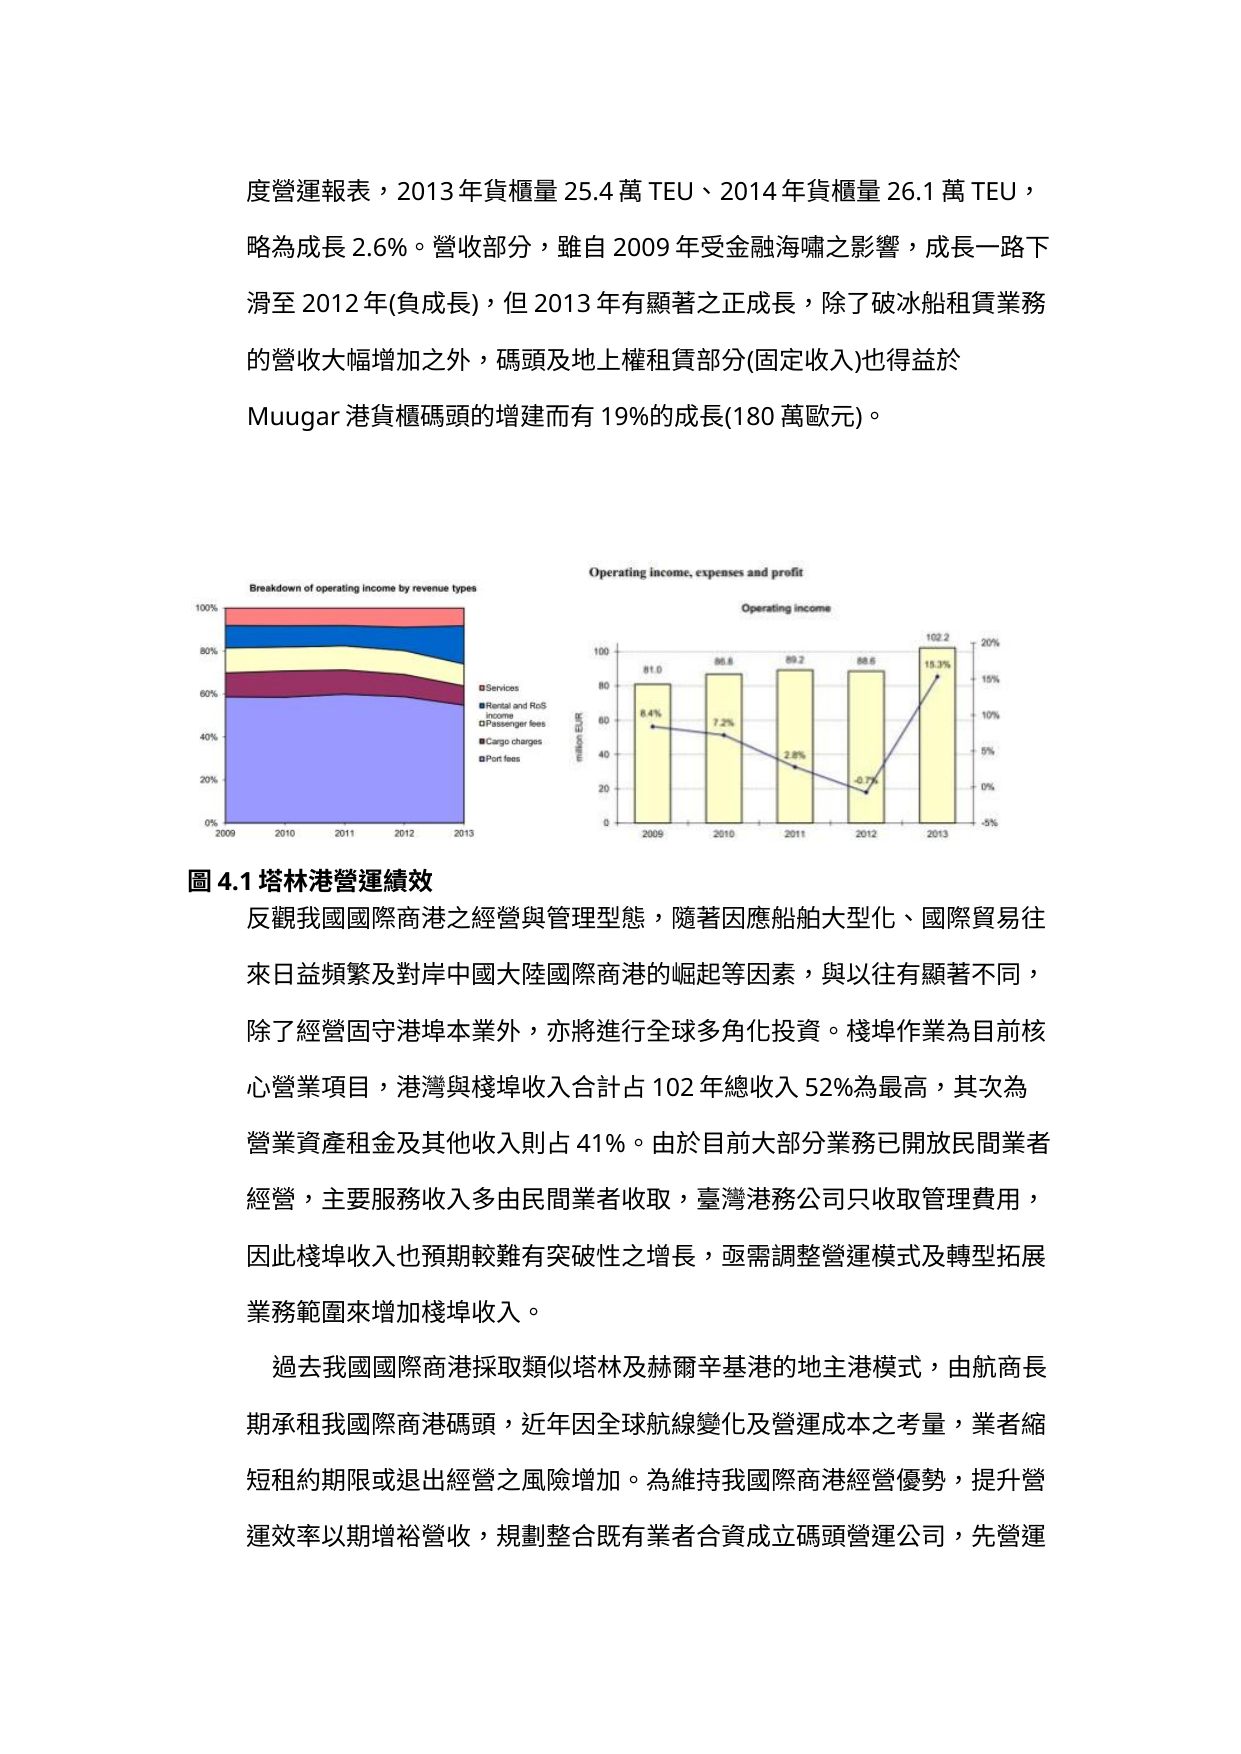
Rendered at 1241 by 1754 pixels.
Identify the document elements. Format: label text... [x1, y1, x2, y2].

picture [568, 560, 1022, 845]
list 反觀我國國際商港之經營與管理型態，隨著因應船舶大型化、國際貿易往來日益頻繁及對岸中國大陸國際商港的崛起等因素，與以往有顯著不同，除了經營固守港埠本業外，亦將進行全球多角化投資。棧埠作業為目前核心營業項目，港灣與棧埠收入合計占102年總收入52%為最高，其次為營業資產租金及其他收入則占41%。由於目前大部分業務已開放民間業者經營，主要服務收入多由民間業者收取，臺灣港務公司只收取管理費用，因此棧埠收入也預期較難有突破性之增長，亟需調整營運模式及轉型拓展業務範圍來增加棧埠收入。 [246, 892, 1053, 1323]
text 度營運報表，2013年貨櫃量25.4萬TEU、2014年貨櫃量26.1萬TEU，略為成長2.6%。營收部分，雖自2009年受金融海嘯之影響，成長一路下滑至2012年(負成長)，但2013年有顯著之正成長，除了破冰船租賃業務的營收大幅增加之外，碼頭及地上權租賃部分(固定收入)也得益於Muugar港貨櫃碼頭的增建而有19%的成長(180萬歐元)。 [247, 164, 1053, 427]
text 過去我國國際商港採取類似塔林及赫爾辛基港的地主港模式，由航商長期承租我國際商港碼頭，近年因全球航線變化及營運成本之考量，業者縮短租約期限或退出經營之風險增加。為維持我國際商港經營優勢，提升營運效率以期增裕營收，規劃整合既有業者合資成立碼頭營運公司，先營運 [246, 1341, 1053, 1547]
picture [190, 579, 565, 845]
text 圖4.1塔林港營運績效 [187, 854, 1053, 892]
